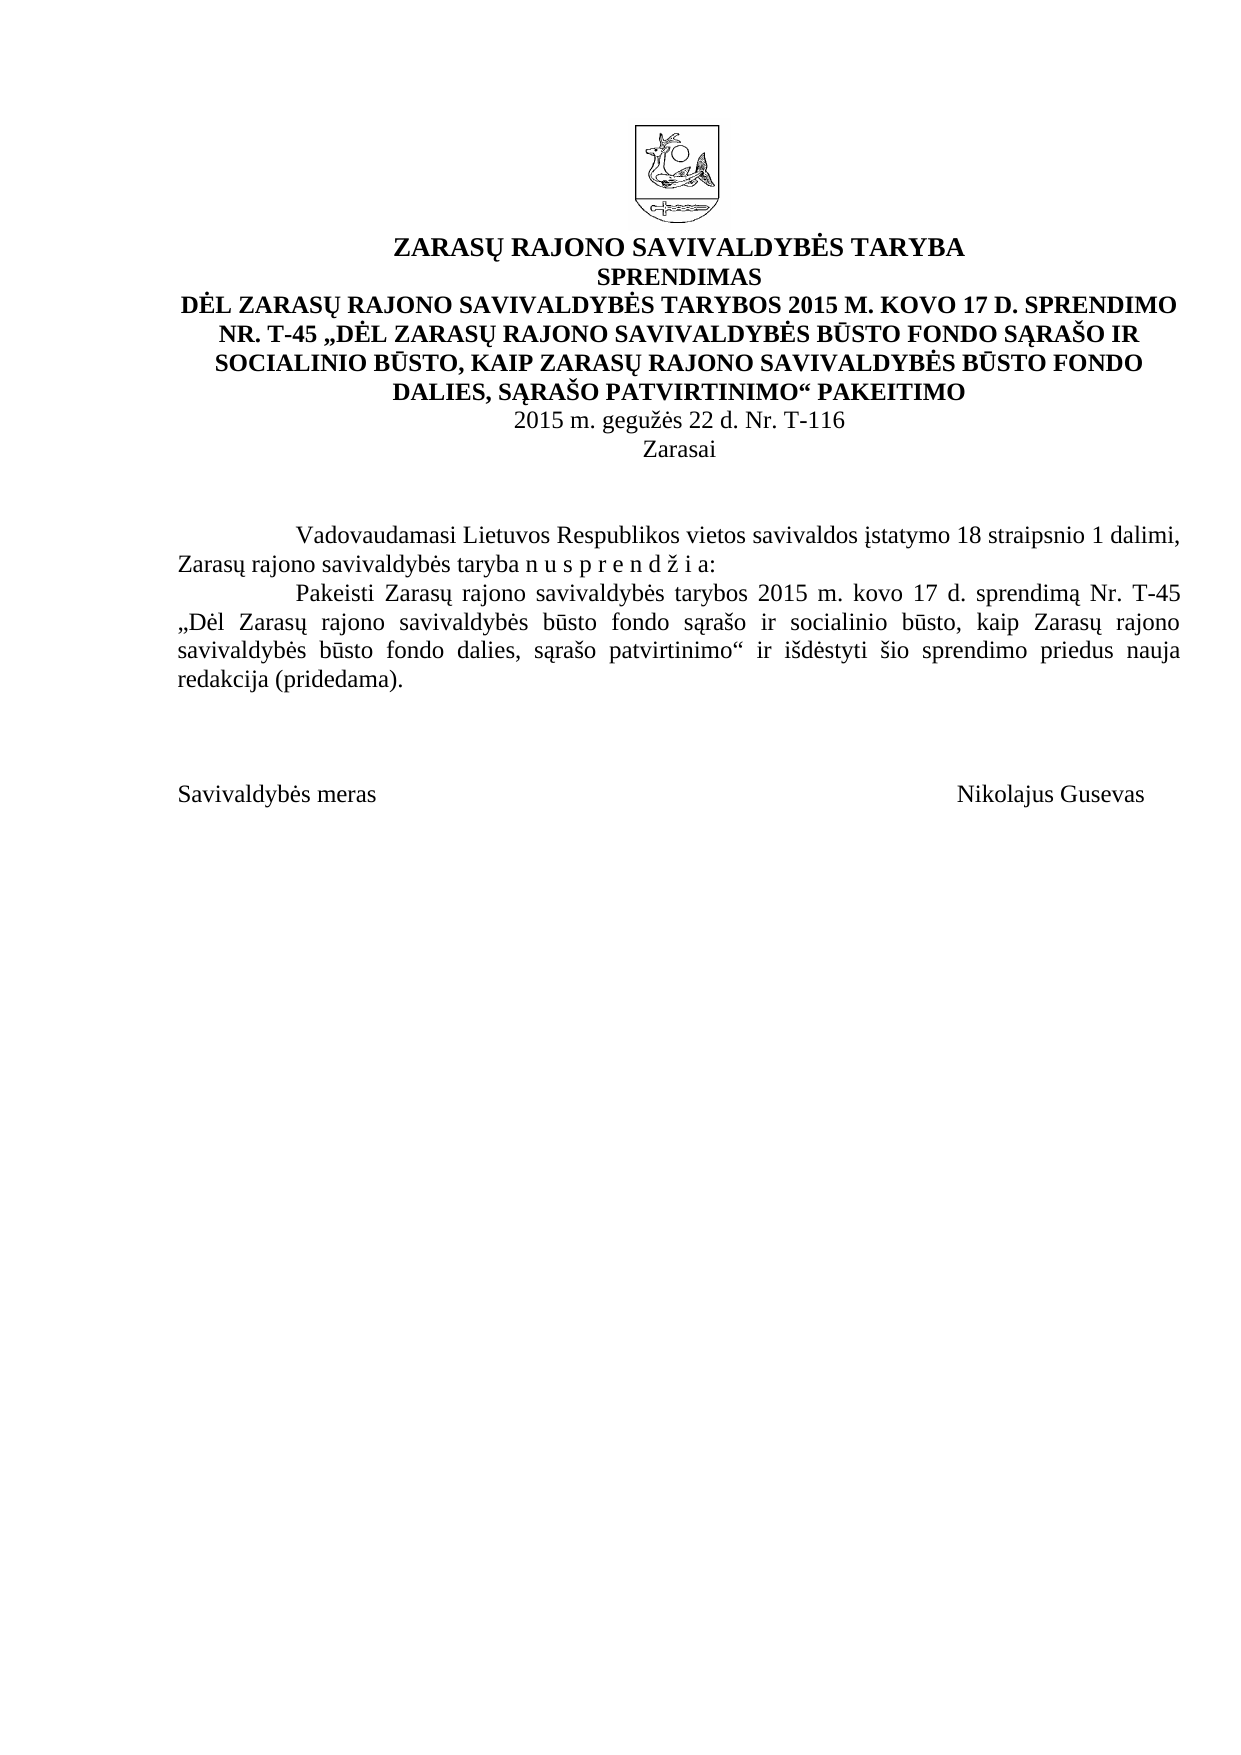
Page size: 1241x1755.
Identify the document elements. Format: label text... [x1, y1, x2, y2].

text Savivaldybės meras Nikolajus Gusevas [177, 779, 1181, 808]
text 2015 m. gegužės 22 d. Nr. T-116 [177, 406, 1181, 434]
text Vadovaudamasi Lietuvos Respublikos vietos savivaldos įstatymo 18 straipsnio 1 dalimi, Zarasų rajono savivaldybės taryba n u s p r e n d ž i a: [177, 521, 1181, 578]
text DĖL ZARASŲ RAJONO SAVIVALDYBĖS TARYBOS 2015 M. KOVO 17 D. SPRENDIMO nR. t-45 „DĖL ZARASŲ RAJONO SAVIVALDYBĖS BŪSTO FONDO SĄRAŠO IR SOCIALINIO BŪSTO, KAIP ZARASŲ RAJONO SAVIVALDYBĖS BŪSTO FONDO DALIES, SĄRAŠO PATVIRTINIMO“ PAKEITIMO [177, 291, 1181, 406]
text Zarasų rajono savivaldybės TARYBA [177, 231, 1181, 262]
text Zarasai [177, 434, 1181, 463]
text Pakeisti Zarasų rajono savivaldybės tarybos 2015 m. kovo 17 d. sprendimą Nr. T-45 „Dėl Zarasų rajono savivaldybės būsto fondo sąrašo ir socialinio būsto, kaip Zarasų rajono savivaldybės būsto fondo dalies, sąrašo patvirtinimo“ ir išdėstyti šio sprendimo priedus nauja redakcija (pridedama). [177, 578, 1181, 693]
text SPRENDIMAS [177, 262, 1181, 291]
